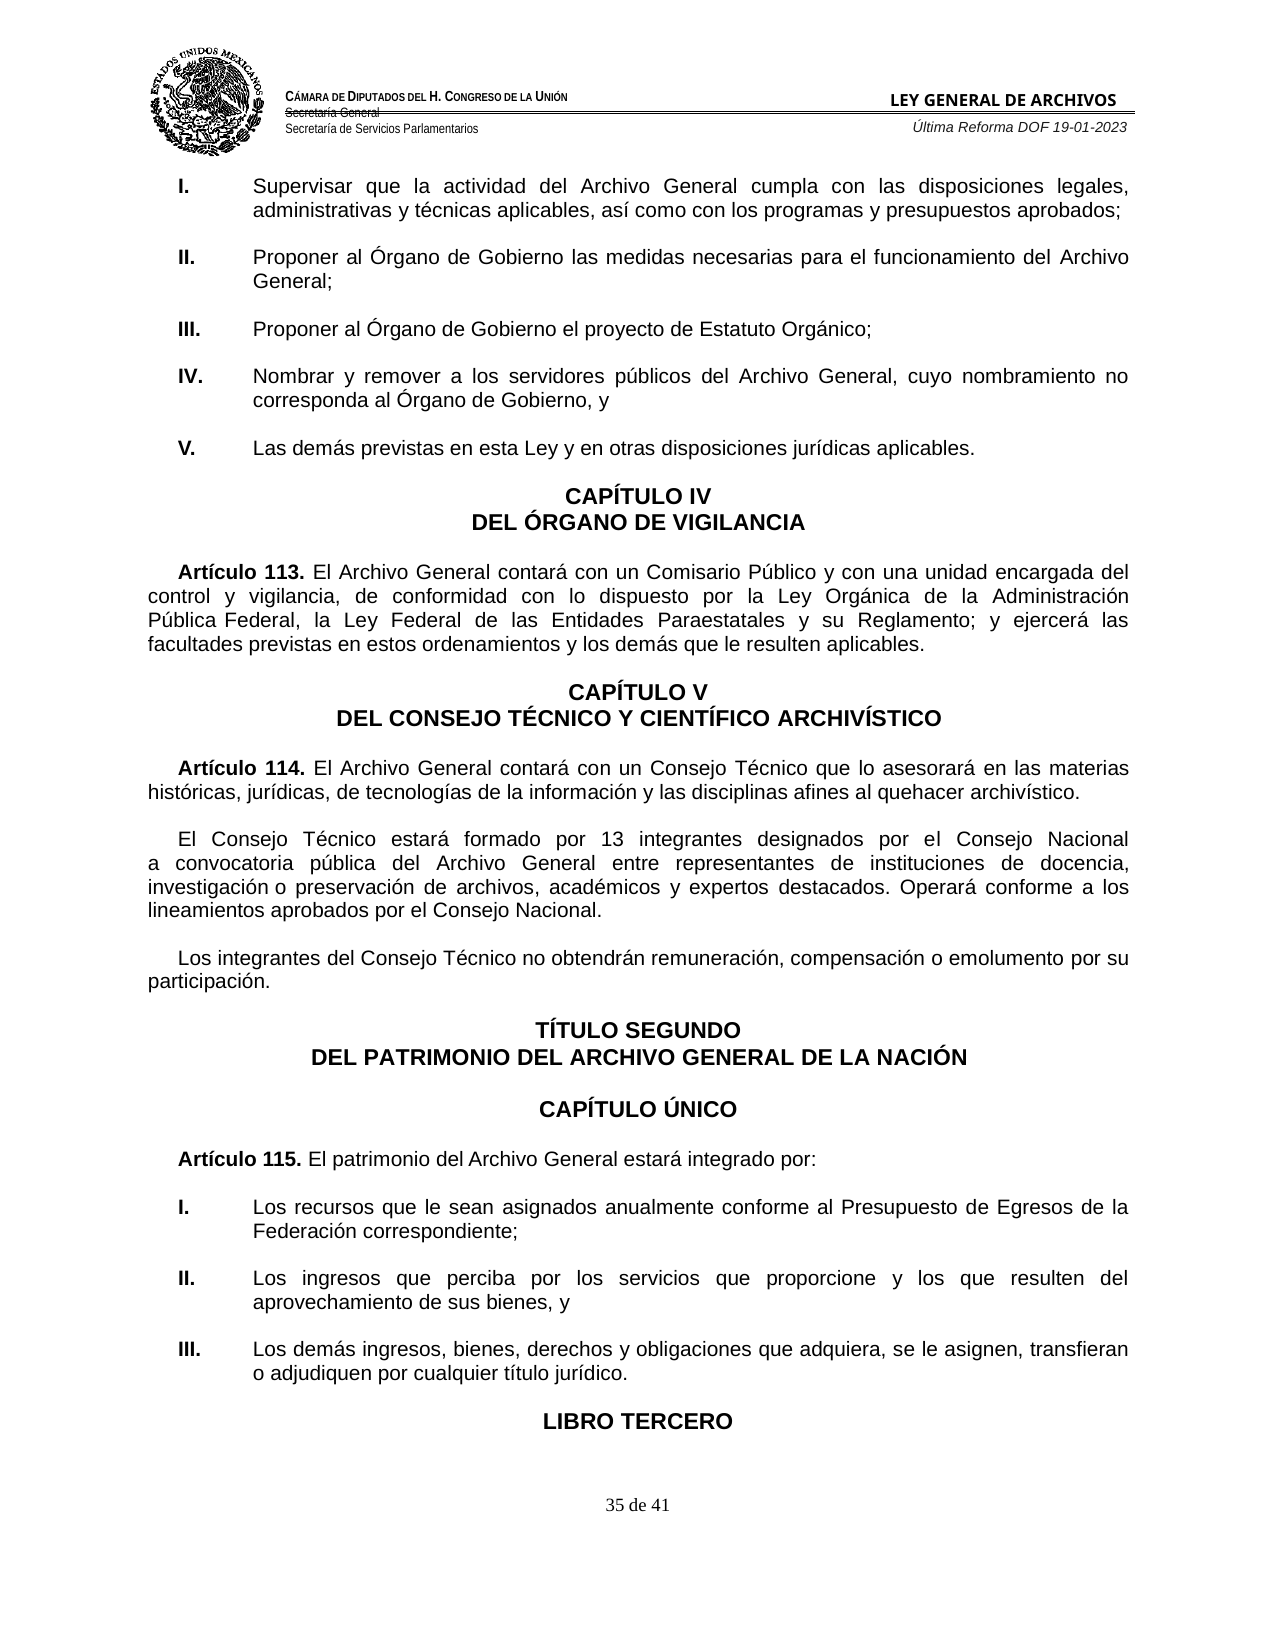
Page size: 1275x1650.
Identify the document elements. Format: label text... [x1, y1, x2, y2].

text II. Proponer al Órgano de Gobierno las medidas necesarias para el funcionamiento del Archivo General; [178, 245, 1133, 293]
text CÁMARA DE DIPUTADOS DEL H. CONGRESO DE LA UNIÓN Secretaría General [285, 88, 568, 111]
text CÁMARA DE DIPUTADOS DEL H. CONGRESO DE LA UNIÓN Secretaría General [285, 114, 568, 120]
text III. Proponer al Órgano de Gobierno el proyecto de Estatuto Orgánico; [178, 317, 1188, 341]
text LEY GENERAL DE ARCHIVOS [890, 88, 1188, 111]
text Secretaría de Servicios Parlamentarios [285, 120, 567, 136]
text II. Los ingresos que perciba por los servicios que proporcione y los que resulten del aprovechamiento de sus bienes, y [178, 1266, 1132, 1314]
text I. Los recursos que le sean asignados anualmente conforme al Presupuesto de Egresos de la Federación correspondiente; [178, 1194, 1132, 1242]
text DEL ÓRGANO DE VIGILANCIA [471, 510, 1188, 536]
text III. Los demás ingresos, bienes, derechos y obligaciones que adquiera, se le asignen, transfieran o adjudiquen por cualquier título jurídico. [178, 1337, 1132, 1385]
text CAPÍTULO ÚNICO [539, 1096, 1188, 1123]
text CAPÍTULO V [568, 679, 1188, 705]
text V. Las demás previstas en esta Ley y en otras disposiciones jurídicas aplicables. [178, 436, 1188, 460]
text Artículo 114. El Archivo General contará con un Consejo Técnico que lo asesorará en las materias históricas, jurídicas, de tecnologías de la información y las disciplinas afines al quehacer archivístico. [148, 756, 1132, 803]
text IV. Nombrar y remover a los servidores públicos del Archivo General, cuyo nombramiento no corresponda al Órgano de Gobierno, y [178, 364, 1132, 412]
text DEL PATRIMONIO DEL ARCHIVO GENERAL DE LA NACIÓN [311, 1043, 1188, 1070]
text Última Reforma DOF 19-01-2023 [912, 119, 1188, 136]
text LIBRO TERCERO [543, 1408, 1188, 1435]
text Los integrantes del Consejo Técnico no obtendrán remuneración, compensación o emolumento por su participación. [148, 946, 1133, 993]
text CAPÍTULO IV [565, 484, 1188, 510]
text Artículo 115. El patrimonio del Archivo General estará integrado por: [178, 1147, 1188, 1171]
text TÍTULO SEGUNDO [535, 1017, 1188, 1043]
text 35 de 41 [605, 1494, 1188, 1515]
text Artículo 113. El Archivo General contará con un Comisario Público y con una unidad encargada del control y vigilancia, de conformidad con lo dispuesto por la Ley Orgánica de la Administración Pública Federal, la Ley Federal de las Entidades Paraestatales y su Reglamento; y ejercerá las facultades previstas en estos ordenamientos y los demás que le resulten aplicables. [148, 560, 1129, 656]
text DEL CONSEJO TÉCNICO Y CIENTÍFICO ARCHIVÍSTICO [336, 705, 1188, 731]
picture [147, 45, 265, 157]
text El Consejo Técnico estará formado por 13 integrantes designados por el Consejo Nacional a convocatoria pública del Archivo General entre representantes de instituciones de docencia, investigación o preservación de archivos, académicos y expertos destacados. Operará conforme a los lineamientos aprobados por el Consejo Nacional. [148, 827, 1129, 922]
text I. Supervisar que la actividad del Archivo General cumpla con las disposiciones legales, administrativas y técnicas aplicables, así como con los programas y presupuestos aprobados; [178, 174, 1132, 222]
